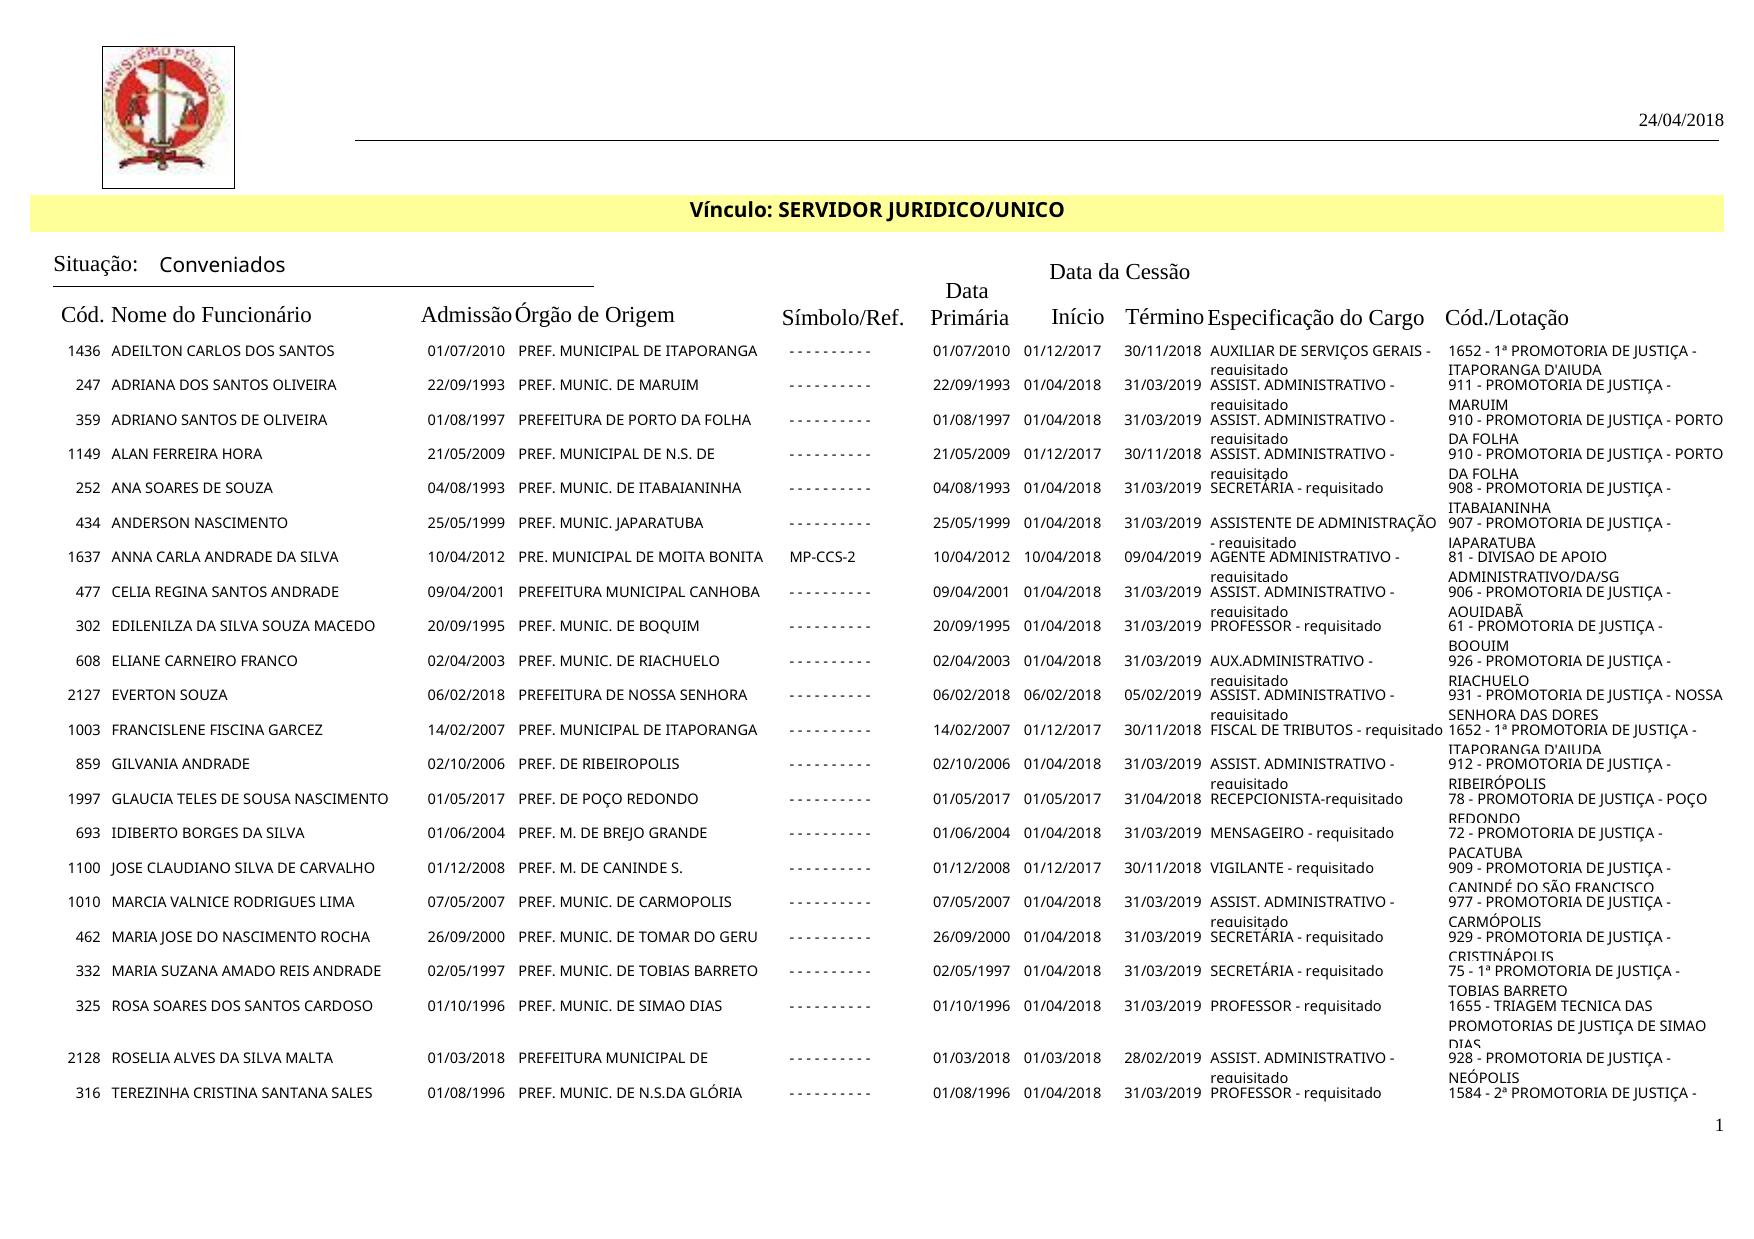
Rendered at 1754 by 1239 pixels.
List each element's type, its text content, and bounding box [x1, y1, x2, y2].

table_cell [913, 995, 922, 1018]
table_cell [0, 789, 24, 811]
table_cell [101, 478, 111, 501]
table_cell 01/08/1997 [423, 409, 505, 432]
table_cell 01/04/2018 [1018, 513, 1101, 535]
table_cell [1101, 892, 1107, 914]
table_cell [1724, 397, 1753, 409]
table_cell - - - - - - - - - - [789, 720, 913, 742]
table_cell [913, 961, 922, 983]
table_cell Admissão [409, 301, 512, 333]
table_cell [1724, 604, 1753, 616]
table_cell [1010, 858, 1018, 880]
table_cell [782, 789, 789, 811]
table_cell [0, 258, 33, 276]
table_cell [101, 340, 111, 363]
table_cell [782, 926, 789, 949]
table_cell [1724, 673, 1753, 685]
table_cell [913, 754, 922, 777]
table_cell [913, 823, 922, 846]
table_cell 906 - PROMOTORIA DE JUSTIÇA - AQUIDABÃ [1448, 582, 1724, 616]
table_cell [1104, 303, 1111, 333]
table_cell PREF. DE POÇO REDONDO [518, 789, 782, 811]
table_cell [505, 513, 518, 535]
table_cell ANNA CARLA ANDRADE DA SILVA [111, 547, 422, 570]
table_cell 01/04/2018 [1018, 1083, 1101, 1105]
table_cell 10/04/2018 [1018, 547, 1101, 570]
table_cell SECRETÁRIA - requisitado [1210, 926, 1445, 949]
table_cell - - - - - - - - - - [789, 1083, 913, 1105]
table_cell - - - - - - - - - - [789, 409, 913, 432]
table_cell 30/11/2018 [1107, 340, 1202, 363]
table_cell 22/09/1993 [922, 375, 1010, 397]
table_cell 72 - PROMOTORIA DE JUSTIÇA - PACATUBA [1448, 823, 1724, 857]
table_cell 359 [24, 409, 101, 432]
table_cell 907 - PROMOTORIA DE JUSTIÇA - JAPARATUBA [1448, 513, 1724, 547]
table_header [916, 250, 1018, 277]
table_cell Especificação do Cargo [1207, 304, 1442, 333]
table_cell [1101, 478, 1107, 501]
table_cell 10/04/2012 [423, 547, 505, 570]
table_cell [1724, 409, 1753, 432]
table_cell [913, 789, 922, 811]
table_cell PREFEITURA MUNICIPAL CANHOBA [518, 582, 782, 604]
table_cell [0, 570, 1210, 582]
table_cell [1018, 258, 1036, 276]
table_cell 30/11/2018 [1107, 444, 1202, 466]
table_cell [1724, 1070, 1753, 1082]
table_cell 05/02/2019 [1107, 685, 1202, 708]
table_cell [913, 858, 922, 880]
table_cell [0, 651, 24, 673]
table_cell [0, 478, 24, 501]
table_cell - - - - - - - - - - [789, 995, 913, 1018]
table_cell 14/02/2007 [922, 720, 1010, 742]
table_cell [101, 582, 111, 604]
table_cell [101, 1083, 111, 1105]
table_cell [505, 375, 518, 397]
table_header [1207, 250, 1442, 304]
table_cell [1202, 1048, 1210, 1070]
table_cell 01/12/2017 [1018, 444, 1101, 466]
table_cell [913, 375, 922, 397]
table_cell PREF. MUNIC. DE N.S.DA GLÓRIA [518, 1083, 782, 1105]
table_cell 252 [24, 478, 101, 501]
table_cell MENSAGEIRO - requisitado [1210, 823, 1445, 846]
table_cell [1010, 582, 1018, 604]
table_cell PREF. MUNIC. DE TOBIAS BARRETO [518, 961, 782, 983]
table_cell RECEPCIONISTA-requisitado [1210, 789, 1445, 811]
table_cell [1202, 444, 1210, 466]
table_cell 928 - PROMOTORIA DE JUSTIÇA - NEÓPOLIS [1448, 1048, 1724, 1082]
table_cell 31/03/2019 [1107, 478, 1202, 501]
table_cell - - - - - - - - - - [789, 651, 913, 673]
table_cell [0, 823, 24, 846]
table_cell [1724, 478, 1753, 501]
table_cell [1010, 720, 1018, 742]
table_cell 02/04/2003 [423, 651, 505, 673]
table_cell 31/03/2019 [1107, 926, 1202, 949]
table_header Situação: [53, 250, 152, 283]
table_cell [101, 858, 111, 880]
table_cell [505, 1083, 518, 1105]
table_cell 01/04/2018 [1018, 409, 1101, 432]
table_cell [299, 142, 1753, 186]
table_cell [913, 926, 922, 949]
table_cell [0, 880, 1448, 892]
table_cell [1101, 685, 1107, 708]
table_cell - - - - - - - - - - [789, 444, 913, 466]
table_cell [505, 995, 518, 1018]
table_cell 26/09/2000 [423, 926, 505, 949]
table_cell 31/03/2019 [1107, 961, 1202, 983]
table_cell - - - - - - - - - - [789, 685, 913, 708]
table_cell [105, 301, 111, 333]
table_cell [782, 892, 789, 914]
table_cell [782, 375, 789, 397]
table_cell GLAUCIA TELES DE SOUSA NASCIMENTO [111, 789, 422, 811]
table_cell [1724, 720, 1753, 742]
table_header [34, 250, 53, 283]
table_cell [1101, 340, 1107, 363]
table_cell AUXILIAR DE SERVIÇOS GERAIS - requisitado [1210, 340, 1445, 375]
table_cell 25/05/1999 [423, 513, 505, 535]
table_cell [0, 535, 1210, 547]
table_cell [1101, 926, 1107, 949]
table_cell [1202, 478, 1210, 501]
table_cell 1652 - 1ª PROMOTORIA DE JUSTIÇA - ITAPORANGA D'AJUDA [1448, 720, 1724, 754]
table_cell [1724, 1114, 1753, 1136]
table_cell [782, 685, 789, 708]
table_cell [505, 892, 518, 914]
table_cell [0, 409, 24, 432]
table_header Conveniados [159, 250, 569, 286]
table_cell [101, 961, 111, 983]
table_cell [0, 1070, 1210, 1082]
table_cell [505, 858, 518, 880]
table_cell [101, 720, 111, 742]
table_cell Órgão de Origem [515, 301, 716, 333]
table_cell 02/10/2006 [922, 754, 1010, 777]
table_cell [101, 547, 111, 570]
table_cell 06/02/2018 [1018, 685, 1101, 708]
table_cell [1101, 444, 1107, 466]
table_cell [0, 288, 33, 300]
table_cell 09/04/2001 [922, 582, 1010, 604]
table_cell 01/12/2008 [423, 858, 505, 880]
table_cell [34, 288, 716, 301]
table_cell 01/03/2018 [423, 1048, 505, 1070]
table_cell - - - - - - - - - - [789, 375, 913, 397]
table_cell [782, 823, 789, 846]
table_cell [1101, 409, 1107, 432]
table_cell [1724, 582, 1753, 604]
table_cell [0, 949, 1448, 961]
table_cell [1010, 478, 1018, 501]
table_cell [1202, 582, 1210, 604]
table_cell [505, 823, 518, 846]
table_cell [1724, 823, 1753, 846]
table_cell [1724, 109, 1753, 136]
table_cell - - - - - - - - - - [789, 513, 913, 535]
table_cell [782, 513, 789, 535]
table_cell [1724, 984, 1753, 995]
table_cell [505, 720, 518, 742]
table_cell 21/05/2009 [922, 444, 1010, 466]
table_cell 01/10/1996 [423, 995, 505, 1018]
table_cell [1724, 651, 1753, 673]
table_cell PREF. MUNIC. DE RIACHUELO [518, 651, 782, 673]
table_cell 01/04/2018 [1018, 892, 1101, 914]
table_cell [913, 547, 922, 570]
table_cell [505, 685, 518, 708]
table_cell - - - - - - - - - - [789, 616, 913, 639]
table_cell [1202, 995, 1210, 1018]
table_cell [782, 1083, 789, 1105]
table_cell [505, 444, 518, 466]
table_cell [1101, 754, 1107, 777]
table_cell [1010, 513, 1018, 535]
table_cell [1724, 995, 1753, 1018]
table_cell [716, 250, 782, 258]
table_cell 01/07/2010 [423, 340, 505, 363]
table_cell [101, 995, 111, 1018]
table_cell 31/03/2019 [1107, 616, 1202, 639]
table_cell [1202, 375, 1210, 397]
table_cell [0, 444, 24, 466]
table_cell PREFEITURA DE PORTO DA FOLHA [518, 409, 782, 432]
table_cell 1584 - 2ª PROMOTORIA DE JUSTIÇA - [1448, 1083, 1724, 1105]
table_cell [0, 186, 1753, 195]
table_cell 21/05/2009 [423, 444, 505, 466]
table_cell ASSIST. ADMINISTRATIVO - requisitado [1210, 1048, 1445, 1082]
table_cell - - - - - - - - - - [789, 478, 913, 501]
table_cell 02/04/2003 [922, 651, 1010, 673]
table_cell [1724, 535, 1753, 547]
table_cell [1036, 291, 1204, 303]
table_cell [0, 754, 24, 777]
table_cell 247 [24, 375, 101, 397]
table_cell [1010, 375, 1018, 397]
table_cell [913, 582, 922, 604]
table_cell [913, 720, 922, 742]
table_cell [913, 409, 922, 432]
table_cell [1724, 639, 1753, 651]
table_cell AUX.ADMINISTRATIVO - requisitado [1210, 651, 1445, 685]
table_cell PREF. MUNIC. JAPARATUBA [518, 513, 782, 535]
table_cell 31/03/2019 [1107, 892, 1202, 914]
table_cell [505, 926, 518, 949]
table_cell - - - - - - - - - - [789, 582, 913, 604]
table_cell [0, 547, 24, 570]
table_cell [0, 742, 1210, 754]
table_cell [0, 363, 1210, 375]
table_cell [0, 397, 1210, 409]
table_cell 31/03/2019 [1107, 375, 1202, 397]
table_cell [0, 375, 24, 397]
table_cell [0, 70, 102, 109]
table_cell [1010, 547, 1018, 570]
table_cell 31/03/2019 [1107, 651, 1202, 673]
table_cell [0, 1083, 24, 1105]
table_cell [1724, 340, 1753, 363]
table_cell - - - - - - - - - - [789, 892, 913, 914]
table_cell 909 - PROMOTORIA DE JUSTIÇA - CANINDÉ DO SÃO FRANCISCO [1448, 858, 1724, 892]
table_cell [0, 195, 30, 232]
table_cell Nome do Funcionário [111, 301, 358, 333]
table_cell [1724, 858, 1753, 880]
table_cell 01/04/2018 [1018, 616, 1101, 639]
table_cell [1101, 582, 1107, 604]
table_cell [505, 409, 518, 432]
table_cell [1010, 340, 1018, 363]
table_cell 01/05/2017 [922, 789, 1010, 811]
table_cell ASSIST. ADMINISTRATIVO - requisitado [1210, 685, 1445, 719]
table_cell ANDERSON NASCIMENTO [111, 513, 422, 535]
table_cell [505, 789, 518, 811]
table_cell 693 [24, 823, 101, 846]
table_cell 01/12/2008 [922, 858, 1010, 880]
table_cell [0, 995, 24, 1018]
table_cell PREFEITURA MUNICIPAL DE [518, 1048, 782, 1070]
table_cell 31/03/2019 [1107, 1083, 1202, 1105]
table_cell [1010, 892, 1018, 914]
table_cell [1724, 685, 1753, 708]
table_cell [913, 685, 922, 708]
table_cell [782, 858, 789, 880]
table_cell - - - - - - - - - - [789, 961, 913, 983]
table_header [569, 250, 716, 283]
table_cell [1202, 789, 1210, 811]
table_cell [1724, 1018, 1753, 1048]
table_cell PROFESSOR - requisitado [1210, 1083, 1445, 1105]
table_cell [1018, 300, 1036, 327]
table_cell [0, 639, 1448, 651]
table_cell 01/04/2018 [1018, 651, 1101, 673]
table_cell 01/12/2017 [1018, 720, 1101, 742]
table_cell 931 - PROMOTORIA DE JUSTIÇA - NOSSA SENHORA DAS DORES [1448, 685, 1724, 719]
table_cell 31/03/2019 [1107, 409, 1202, 432]
table_cell [1202, 513, 1210, 535]
table_cell [0, 1018, 1448, 1048]
table_cell [1724, 708, 1753, 719]
table_cell - - - - - - - - - - [789, 1048, 913, 1070]
table_cell [0, 777, 1210, 788]
table_cell [1724, 501, 1753, 513]
table_cell [0, 892, 24, 914]
table_cell [101, 651, 111, 673]
table_cell [1010, 789, 1018, 811]
table_cell 01/04/2018 [1018, 926, 1101, 949]
table_cell 20/09/1995 [423, 616, 505, 639]
table_cell [913, 892, 922, 914]
table_cell 1655 - TRIAGEM TECNICA DAS PROMOTORIAS DE JUSTIÇA DE SIMAO DIAS [1448, 995, 1724, 1048]
table_cell [0, 333, 1753, 340]
table_cell [101, 409, 111, 432]
table_cell [782, 651, 789, 673]
table_cell 61 - PROMOTORIA DE JUSTIÇA - BOQUIM [1448, 616, 1724, 651]
table_cell - - - - - - - - - - [789, 754, 913, 777]
table_cell ADRIANO SANTOS DE OLIVEIRA [111, 409, 422, 432]
table_cell 1 [1608, 1114, 1724, 1139]
table_cell 06/02/2018 [423, 685, 505, 708]
table_cell [1202, 858, 1210, 880]
table_cell 926 - PROMOTORIA DE JUSTIÇA - RIACHUELO [1448, 651, 1724, 685]
table_cell 25/05/1999 [922, 513, 1010, 535]
table_cell 01/04/2018 [1018, 823, 1101, 846]
table_cell - - - - - - - - - - [789, 340, 913, 363]
table_cell [101, 926, 111, 949]
table_cell 2128 [24, 1048, 101, 1070]
table_cell [1101, 547, 1107, 570]
table_cell [505, 1048, 518, 1070]
table_cell 01/04/2018 [1018, 754, 1101, 777]
table_cell [1018, 288, 1036, 300]
table_cell [1010, 961, 1018, 983]
table_cell 01/04/2018 [1018, 961, 1101, 983]
table_cell PREF. MUNIC. DE CARMOPOLIS [518, 892, 782, 914]
table_cell 04/08/1993 [423, 478, 505, 501]
table_cell [0, 250, 33, 258]
table_cell [1202, 547, 1210, 570]
table_cell 04/08/1993 [922, 478, 1010, 501]
table_cell [1724, 880, 1753, 892]
table_cell [1010, 823, 1018, 846]
table_cell [1010, 616, 1018, 639]
table_cell [0, 142, 102, 186]
table_cell [101, 1048, 111, 1070]
table_cell ROSELIA ALVES DA SILVA MALTA [111, 1048, 422, 1070]
table_cell [1202, 1083, 1210, 1105]
table_cell [0, 513, 24, 535]
table_cell [1590, 276, 1753, 282]
table_cell [0, 232, 1753, 250]
table_cell 01/10/1996 [922, 995, 1010, 1018]
table_cell PREF. M. DE CANINDE S. [518, 858, 782, 880]
table_cell ALAN FERREIRA HORA [111, 444, 422, 466]
table_cell [913, 1048, 922, 1070]
table_cell [913, 444, 922, 466]
table_cell [0, 708, 1210, 719]
table_cell [0, 616, 24, 639]
table_cell [505, 340, 518, 363]
table_cell ADEILTON CARLOS DOS SANTOS [111, 340, 422, 363]
table_cell [1101, 858, 1107, 880]
table_cell [1010, 754, 1018, 777]
table_cell MARIA SUZANA AMADO REIS ANDRADE [111, 961, 422, 983]
table_cell [1590, 327, 1753, 333]
table_cell PREF. MUNIC. DE MARUIM [518, 375, 782, 397]
table_cell [505, 754, 518, 777]
table_cell ELIANE CARNEIRO FRANCO [111, 651, 422, 673]
table_cell 30/11/2018 [1107, 858, 1202, 880]
table_cell [1101, 375, 1107, 397]
table_cell Cód. [34, 301, 104, 333]
table_cell 22/09/1993 [423, 375, 505, 397]
table_cell 30/11/2018 [1107, 720, 1202, 742]
table_cell [0, 961, 24, 983]
table_cell [1010, 995, 1018, 1018]
table_cell [0, 276, 33, 282]
table_cell [1101, 1083, 1107, 1105]
table_cell ADRIANA DOS SANTOS OLIVEIRA [111, 375, 422, 397]
table_cell 302 [24, 616, 101, 639]
table_cell [1202, 685, 1210, 708]
table_cell [1101, 720, 1107, 742]
table_cell 01/04/2018 [1018, 478, 1101, 501]
table_cell [1724, 1048, 1753, 1070]
table_cell [0, 685, 24, 708]
table_cell [101, 375, 111, 397]
table_cell [1724, 513, 1753, 535]
table_cell [1724, 777, 1753, 788]
table_cell [1101, 651, 1107, 673]
table_cell 01/04/2018 [1018, 582, 1101, 604]
table_cell [0, 1139, 1753, 1159]
table_cell FRANCISLENE FISCINA GARCEZ [111, 720, 422, 742]
table_cell 01/05/2017 [1018, 789, 1101, 811]
table_cell [1018, 276, 1036, 282]
table_cell 01/12/2017 [1018, 340, 1101, 363]
table_cell [1101, 616, 1107, 639]
table_cell [782, 616, 789, 639]
table_cell [0, 582, 24, 604]
table_cell [1010, 1048, 1018, 1070]
table_cell PREF. MUNIC. DE TOMAR DO GERU [518, 926, 782, 949]
table_cell [913, 513, 922, 535]
table_cell [1724, 195, 1753, 232]
table_cell 434 [24, 513, 101, 535]
table_cell 01/05/2017 [423, 789, 505, 811]
table_cell 1003 [24, 720, 101, 742]
table_cell [1724, 375, 1753, 397]
table_cell 859 [24, 754, 101, 777]
table_cell PREF. MUNICIPAL DE ITAPORANGA [518, 720, 782, 742]
table_cell [0, 858, 24, 880]
table_cell PREF. MUNIC. DE SIMAO DIAS [518, 995, 782, 1018]
table_cell 02/10/2006 [423, 754, 505, 777]
table_cell [1724, 742, 1753, 754]
table_cell [716, 288, 782, 300]
table_cell ASSIST. ADMINISTRATIVO - requisitado [1210, 892, 1445, 926]
table_cell 1149 [24, 444, 101, 466]
table_cell 608 [24, 651, 101, 673]
table_cell [0, 466, 1210, 478]
table_cell [1010, 651, 1018, 673]
table_cell 75 - 1ª PROMOTORIA DE JUSTIÇA - TOBIAS BARRETO [1448, 961, 1724, 995]
table_cell PREF. MUNICIPAL DE ITAPORANGA [518, 340, 782, 363]
table_cell 09/04/2019 [1107, 547, 1202, 570]
table_header [1445, 250, 1590, 304]
table_cell Cód./Lotação [1445, 304, 1590, 333]
table_cell [1724, 444, 1753, 466]
table_header [1036, 250, 1204, 258]
table_cell [0, 1105, 1753, 1114]
table_cell [0, 984, 1448, 995]
table_cell [0, 846, 1448, 857]
table_cell [1724, 892, 1753, 914]
table_cell [0, 340, 24, 363]
table_cell [782, 754, 789, 777]
table_cell ANA SOARES DE SOUZA [111, 478, 422, 501]
table_cell 09/04/2001 [423, 582, 505, 604]
table_cell [1101, 1048, 1107, 1070]
table_cell 477 [24, 582, 101, 604]
table_cell [101, 616, 111, 639]
table_cell [1202, 892, 1210, 914]
table_cell PROFESSOR - requisitado [1210, 995, 1445, 1018]
table_cell [101, 892, 111, 914]
table_cell [1101, 513, 1107, 535]
table_cell 910 - PROMOTORIA DE JUSTIÇA - PORTO DA FOLHA [1448, 409, 1724, 444]
table_cell ASSIST. ADMINISTRATIVO - requisitado [1210, 582, 1445, 616]
table_cell VIGILANTE - requisitado [1210, 858, 1445, 880]
table_cell [1724, 363, 1753, 375]
table_cell 26/09/2000 [922, 926, 1010, 949]
table_cell [782, 961, 789, 983]
table_cell - - - - - - - - - - [789, 926, 913, 949]
table_cell 28/02/2019 [1107, 1048, 1202, 1070]
table_cell 977 - PROMOTORIA DE JUSTIÇA - CARMÓPOLIS [1448, 892, 1724, 926]
table_cell PRE. MUNICIPAL DE MOITA BONITA [518, 547, 782, 570]
table_cell [505, 616, 518, 639]
table_header [152, 250, 159, 283]
table_cell [1724, 915, 1753, 926]
table_cell [0, 46, 102, 70]
table_cell ASSIST. ADMINISTRATIVO - requisitado [1210, 754, 1445, 788]
table_cell - - - - - - - - - - [789, 858, 913, 880]
table_cell PREF. MUNIC. DE ITABAIANINHA [518, 478, 782, 501]
table_cell 1652 - 1ª PROMOTORIA DE JUSTIÇA - ITAPORANGA D'AJUDA [1448, 340, 1724, 375]
table_cell 1997 [24, 789, 101, 811]
table_cell TEREZINHA CRISTINA SANTANA SALES [111, 1083, 422, 1105]
table_cell [505, 651, 518, 673]
table_cell [1590, 250, 1753, 258]
table_cell [1724, 754, 1753, 777]
table_cell [1101, 823, 1107, 846]
table_cell 02/05/1997 [423, 961, 505, 983]
table_cell 81 - DIVISAO DE APOIO ADMINISTRATIVO/DA/SG [1448, 547, 1724, 582]
table_header [782, 250, 913, 304]
table_cell [913, 1083, 922, 1105]
table_cell [1202, 720, 1210, 742]
table_cell [101, 685, 111, 708]
table_cell FISCAL DE TRIBUTOS - requisitado [1210, 720, 1445, 754]
table_cell [782, 340, 789, 363]
table_cell [0, 604, 1210, 616]
table_cell - - - - - - - - - - [789, 823, 913, 846]
table_cell ASSISTENTE DE ADMINISTRAÇÃO - requisitado [1210, 513, 1445, 547]
table_cell [505, 582, 518, 604]
table_cell PREF. DE RIBEIROPOLIS [518, 754, 782, 777]
table_cell [0, 926, 24, 949]
table_cell PREF. M. DE BREJO GRANDE [518, 823, 782, 846]
table_cell Início [1036, 303, 1104, 333]
table_cell 316 [24, 1083, 101, 1105]
table_cell 20/09/1995 [922, 616, 1010, 639]
table_cell 325 [24, 995, 101, 1018]
table_cell [782, 995, 789, 1018]
table_cell [782, 444, 789, 466]
table_cell [1010, 685, 1018, 708]
table_cell [913, 616, 922, 639]
table_cell [1724, 547, 1753, 570]
table_cell [782, 547, 789, 570]
table_cell 912 - PROMOTORIA DE JUSTIÇA - RIBEIRÓPOLIS [1448, 754, 1724, 788]
table_cell Data Primária [916, 277, 1018, 331]
table_cell [0, 915, 1210, 926]
table_cell 01/06/2004 [423, 823, 505, 846]
table_cell 14/02/2007 [423, 720, 505, 742]
table_cell [1202, 823, 1210, 846]
table_cell 24/04/2018 [1514, 109, 1724, 136]
table_cell [1724, 949, 1753, 961]
table_cell [1202, 754, 1210, 777]
table_cell 31/04/2018 [1107, 789, 1202, 811]
table_cell EVERTON SOUZA [111, 685, 422, 708]
table_cell 78 - PROMOTORIA DE JUSTIÇA - POÇO REDONDO [1448, 789, 1724, 823]
table_cell [716, 300, 782, 327]
table_cell [0, 109, 102, 136]
table_cell [716, 327, 782, 333]
table_cell 929 - PROMOTORIA DE JUSTIÇA - CRISTINÁPOLIS [1448, 926, 1724, 961]
table_cell [505, 547, 518, 570]
table_cell ASSIST. ADMINISTRATIVO - requisitado [1210, 375, 1445, 409]
table_cell [716, 276, 782, 282]
table_cell [505, 478, 518, 501]
table_cell MP-CCS-2 [789, 547, 913, 570]
table_cell EDILENILZA DA SILVA SOUZA MACEDO [111, 616, 422, 639]
table_cell PREFEITURA DE NOSSA SENHORA [518, 685, 782, 708]
table_cell [0, 673, 1210, 685]
table_cell 1100 [24, 858, 101, 880]
table_cell ASSIST. ADMINISTRATIVO - requisitado [1210, 409, 1445, 444]
table_cell [0, 300, 33, 327]
table_cell [913, 478, 922, 501]
table_cell [1010, 444, 1018, 466]
table_cell [1724, 789, 1753, 811]
table_cell 31/03/2019 [1107, 995, 1202, 1018]
table_cell 31/03/2019 [1107, 823, 1202, 846]
table_cell [101, 513, 111, 535]
table_cell ASSIST. ADMINISTRATIVO - requisitado [1210, 444, 1445, 478]
table_cell 911 - PROMOTORIA DE JUSTIÇA - MARUIM [1448, 375, 1724, 409]
table_cell [1101, 789, 1107, 811]
table_cell 01/03/2018 [1018, 1048, 1101, 1070]
table_cell 31/03/2019 [1107, 754, 1202, 777]
table_cell [0, 720, 24, 742]
table_cell 01/08/1996 [423, 1083, 505, 1105]
table_cell PROFESSOR - requisitado [1210, 616, 1445, 639]
table_cell 2127 [24, 685, 101, 708]
table_cell [1590, 258, 1753, 276]
table_cell [0, 327, 33, 333]
table_cell 01/08/1997 [922, 409, 1010, 432]
table_cell [782, 1048, 789, 1070]
table_cell [782, 478, 789, 501]
table_cell 1436 [24, 340, 101, 363]
table_cell 02/05/1997 [922, 961, 1010, 983]
table_cell 07/05/2007 [423, 892, 505, 914]
table_cell SECRETÁRIA - requisitado [1210, 961, 1445, 983]
table_cell [1590, 288, 1753, 300]
table_cell 01/04/2018 [1018, 375, 1101, 397]
table_cell Término [1111, 303, 1204, 333]
table_cell Símbolo/Ref. [782, 304, 913, 333]
table_cell [101, 444, 111, 466]
table_cell 31/03/2019 [1107, 582, 1202, 604]
table_cell 908 - PROMOTORIA DE JUSTIÇA - ITABAIANINHA [1448, 478, 1724, 513]
table_cell MARIA JOSE DO NASCIMENTO ROCHA [111, 926, 422, 949]
table_cell [1724, 961, 1753, 983]
table_cell [1202, 340, 1210, 363]
table_cell [358, 301, 409, 333]
table_cell [1010, 409, 1018, 432]
table_cell [716, 258, 782, 276]
table_cell [0, 1114, 1608, 1136]
table_cell SECRETÁRIA - requisitado [1210, 478, 1445, 501]
table_cell AGENTE ADMINISTRATIVO - requisitado [1210, 547, 1445, 582]
table_cell [913, 340, 922, 363]
table_cell [101, 789, 111, 811]
table_cell [101, 823, 111, 846]
table_cell PREF. MUNICIPAL DE N.S. DE [518, 444, 782, 466]
table_cell Data da Cessão [1039, 258, 1201, 291]
table_cell 10/04/2012 [922, 547, 1010, 570]
table_cell - - - - - - - - - - [789, 789, 913, 811]
table_cell [101, 754, 111, 777]
table_cell [1202, 961, 1210, 983]
table_cell [1724, 570, 1753, 582]
table_cell [299, 70, 1753, 109]
table_cell 462 [24, 926, 101, 949]
table_cell 01/04/2018 [1018, 995, 1101, 1018]
table_cell JOSE CLAUDIANO SILVA DE CARVALHO [111, 858, 422, 880]
table_cell 07/05/2007 [922, 892, 1010, 914]
table_cell [0, 1048, 24, 1070]
table_cell [1724, 846, 1753, 857]
table_cell ROSA SOARES DOS SANTOS CARDOSO [111, 995, 422, 1018]
table_cell [1724, 811, 1753, 823]
table_cell 01/07/2010 [922, 340, 1010, 363]
table_cell [1101, 961, 1107, 983]
table_cell [913, 651, 922, 673]
table_cell 1010 [24, 892, 101, 914]
table_cell [782, 409, 789, 432]
table_cell GILVANIA ANDRADE [111, 754, 422, 777]
table_cell 910 - PROMOTORIA DE JUSTIÇA - PORTO DA FOLHA [1448, 444, 1724, 478]
table_cell IDIBERTO BORGES DA SILVA [111, 823, 422, 846]
table_cell [505, 961, 518, 983]
table_cell [1724, 616, 1753, 639]
table_cell 01/08/1996 [922, 1083, 1010, 1105]
table_cell [1724, 432, 1753, 444]
table_cell [0, 432, 1210, 444]
table_cell 01/03/2018 [922, 1048, 1010, 1070]
table_cell [1724, 1083, 1753, 1105]
table_cell CELIA REGINA SANTOS ANDRADE [111, 582, 422, 604]
table_cell [782, 582, 789, 604]
table_cell [299, 109, 1513, 136]
table_cell MARCIA VALNICE RODRIGUES LIMA [111, 892, 422, 914]
table_cell [235, 46, 299, 186]
table_cell 332 [24, 961, 101, 983]
table_cell [0, 811, 1448, 823]
table_cell 31/03/2019 [1107, 513, 1202, 535]
table_cell [1010, 1083, 1018, 1105]
table_header [0, 0, 1753, 46]
table_cell [0, 501, 1448, 513]
table_cell 06/02/2018 [922, 685, 1010, 708]
table_cell [1018, 250, 1036, 258]
table_cell PREF. MUNIC. DE BOQUIM [518, 616, 782, 639]
table_cell [1018, 327, 1036, 333]
table_cell [1101, 995, 1107, 1018]
table_cell 1637 [24, 547, 101, 570]
table_cell [1590, 300, 1753, 327]
table_cell [1202, 926, 1210, 949]
table_cell Vínculo: SERVIDOR JURIDICO/UNICO [30, 195, 1724, 232]
table_cell [1724, 466, 1753, 478]
table_cell 01/06/2004 [922, 823, 1010, 846]
table_cell [1724, 926, 1753, 949]
table_cell [1202, 616, 1210, 639]
table_cell 01/12/2017 [1018, 858, 1101, 880]
table_cell [1202, 409, 1210, 432]
table_cell [1202, 651, 1210, 673]
table_cell [782, 720, 789, 742]
table_cell [299, 46, 1753, 70]
table_cell [1010, 926, 1018, 949]
